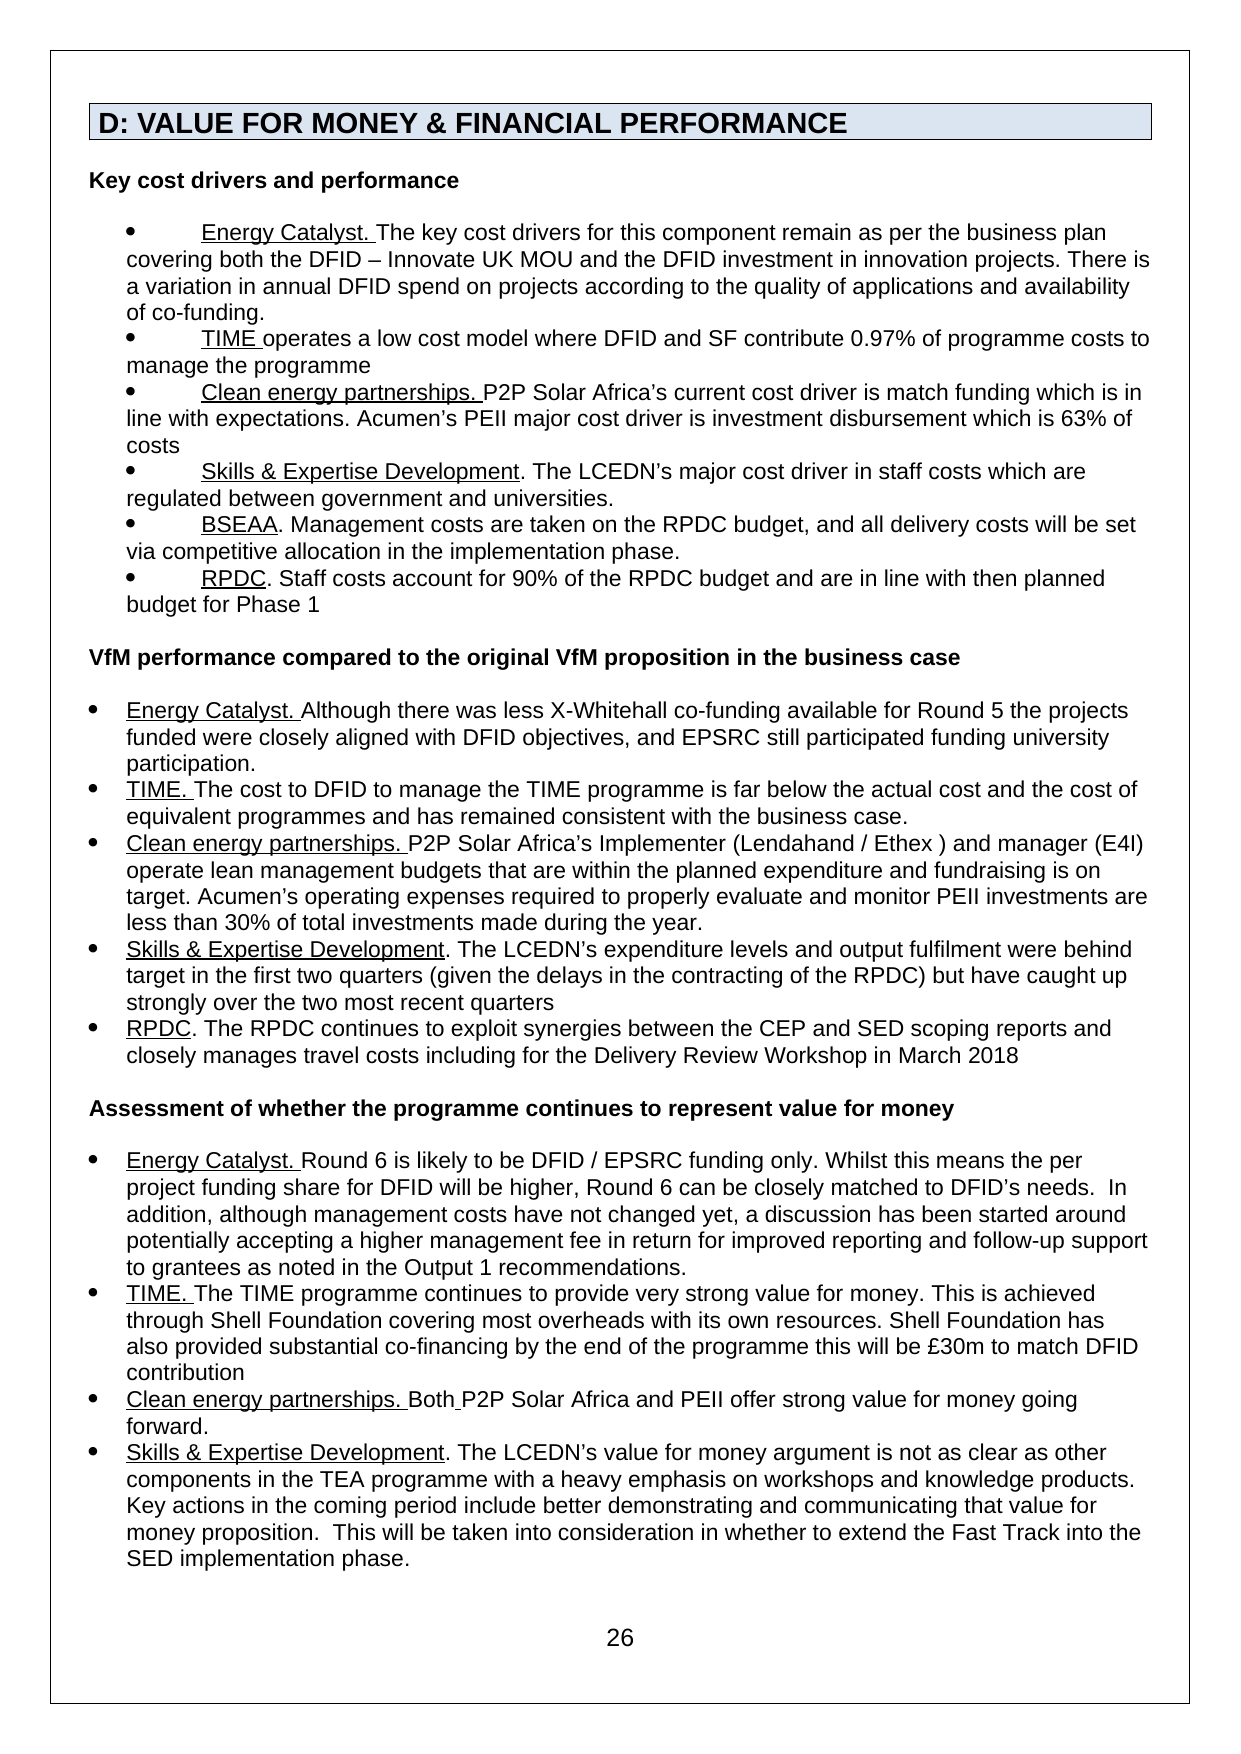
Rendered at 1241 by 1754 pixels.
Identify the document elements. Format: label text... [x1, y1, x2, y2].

list Energy Catalyst. Although there was less X-Whitehall co-funding available for Round 5 the projects funded were closely aligned with DFID objectives, and EPSRC still participated funding university participation. [89, 697, 1152, 776]
list TIME operates a low cost model where DFID and SF contribute 0.97% of programme costs to manage the programme [126, 325, 1152, 378]
text Assessment of whether the programme continues to represent value for money [89, 1095, 1152, 1121]
list Energy Catalyst. The key cost drivers for this component remain as per the business plan covering both the DFID – Innovate UK MOU and the DFID investment in innovation projects. There is a variation in annual DFID spend on projects according to the quality of applications and availability of co-funding. [126, 219, 1152, 325]
list Clean energy partnerships. Both P2P Solar Africa and PEII offer strong value for money going forward. [89, 1386, 1152, 1439]
list TIME. The TIME programme continues to provide very strong value for money. This is achieved through Shell Foundation covering most overheads with its own resources. Shell Foundation has also provided substantial co-financing by the end of the programme this will be £30m to match DFID contribution [89, 1280, 1152, 1386]
text Key cost drivers and performance [89, 167, 1152, 193]
list Clean energy partnerships. P2P Solar Africa’s Implementer (Lendahand / Ethex ) and manager (E4I) operate lean management budgets that are within the planned expenditure and fundraising is on target. Acumen’s operating expenses required to properly evaluate and monitor PEII investments are less than 30% of total investments made during the year. [89, 830, 1152, 936]
list Clean energy partnerships. P2P Solar Africa’s current cost driver is match funding which is in line with expectations. Acumen’s PEII major cost driver is investment disbursement which is 63% of costs [126, 378, 1152, 458]
list BSEAA. Management costs are taken on the RPDC budget, and all delivery costs will be set via competitive allocation in the implementation phase. [126, 511, 1152, 564]
list Skills & Expertise Development. The LCEDN’s major cost driver in staff costs which are regulated between government and universities. [126, 458, 1152, 511]
list Skills & Expertise Development. The LCEDN’s value for money argument is not as clear as other components in the TEA programme with a heavy emphasis on workshops and knowledge products. Key actions in the coming period include better demonstrating and communicating that value for money proposition. This will be taken into consideration in whether to extend the Fast Track into the SED implementation phase. [89, 1439, 1152, 1571]
text VfM performance compared to the original VfM proposition in the business case [89, 644, 1152, 671]
list Energy Catalyst. Round 6 is likely to be DFID / EPSRC funding only. Whilst this means the per project funding share for DFID will be higher, Round 6 can be closely matched to DFID’s needs. In addition, although management costs have not changed yet, a discussion has been started around potentially accepting a higher management fee in return for improved reporting and follow-up support to grantees as noted in the Output 1 recommendations. [89, 1147, 1152, 1280]
list RPDC. The RPDC continues to exploit synergies between the CEP and SED scoping reports and closely manages travel costs including for the Delivery Review Workshop in March 2018 [89, 1015, 1152, 1068]
subtitle D: VALUE FOR MONEY & FINANCIAL PERFORMANCE [90, 104, 1151, 139]
list RPDC. Staff costs account for 90% of the RPDC budget and are in line with then planned budget for Phase 1 [126, 564, 1152, 618]
list TIME. The cost to DFID to manage the TIME programme is far below the actual cost and the cost of equivalent programmes and has remained consistent with the business case. [89, 776, 1152, 830]
list Skills & Expertise Development. The LCEDN’s expenditure levels and output fulfilment were behind target in the first two quarters (given the delays in the contracting of the RPDC) but have caught up strongly over the two most recent quarters [89, 936, 1152, 1015]
